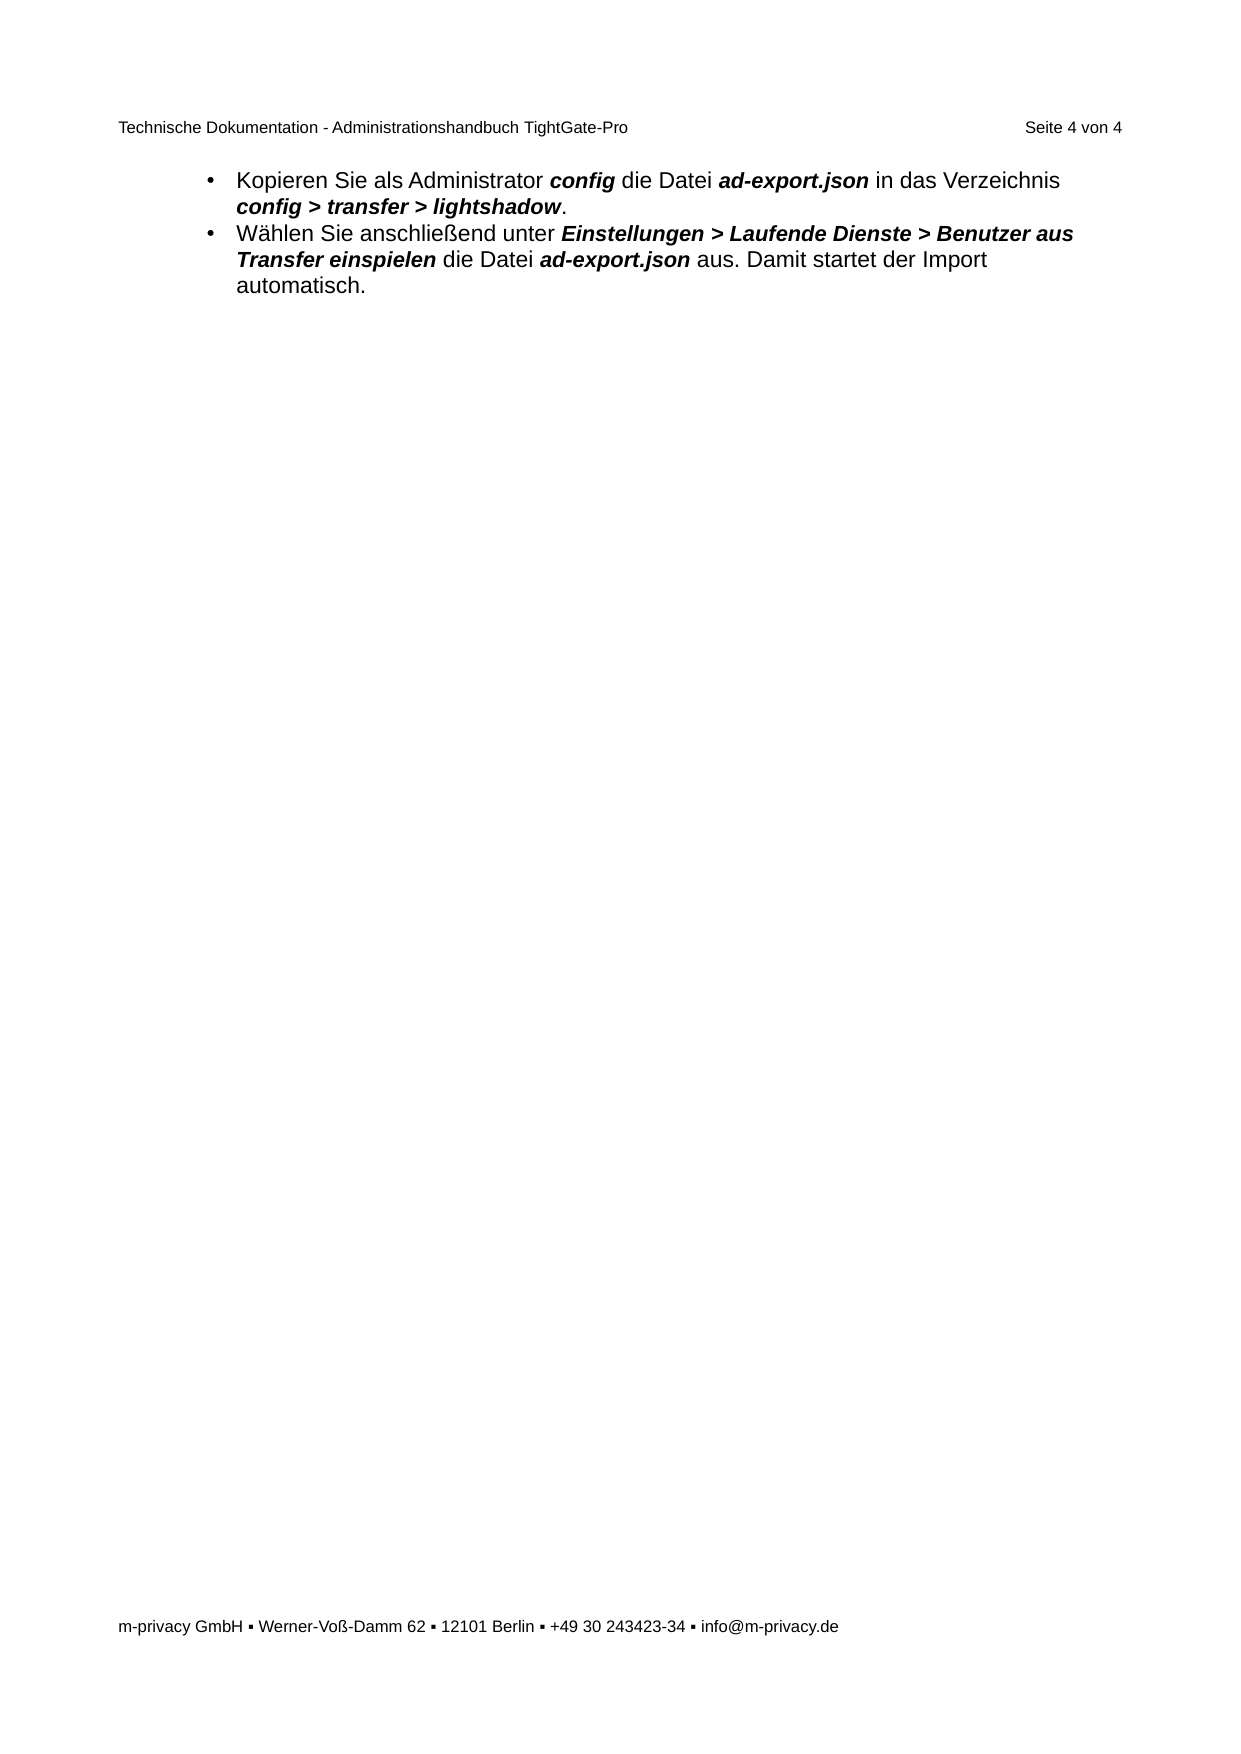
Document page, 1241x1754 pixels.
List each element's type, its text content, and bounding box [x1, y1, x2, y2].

list Wählen Sie anschließend unter Einstellungen > Laufende Dienste > Benutzer aus Transfer einspielen die Datei ad-export.json aus. Damit startet der Import automatisch. [207, 219, 1122, 298]
list Kopieren Sie als Administrator config die Datei ad-export.json in das Verzeichnis config > transfer > lightshadow. [207, 167, 1122, 219]
